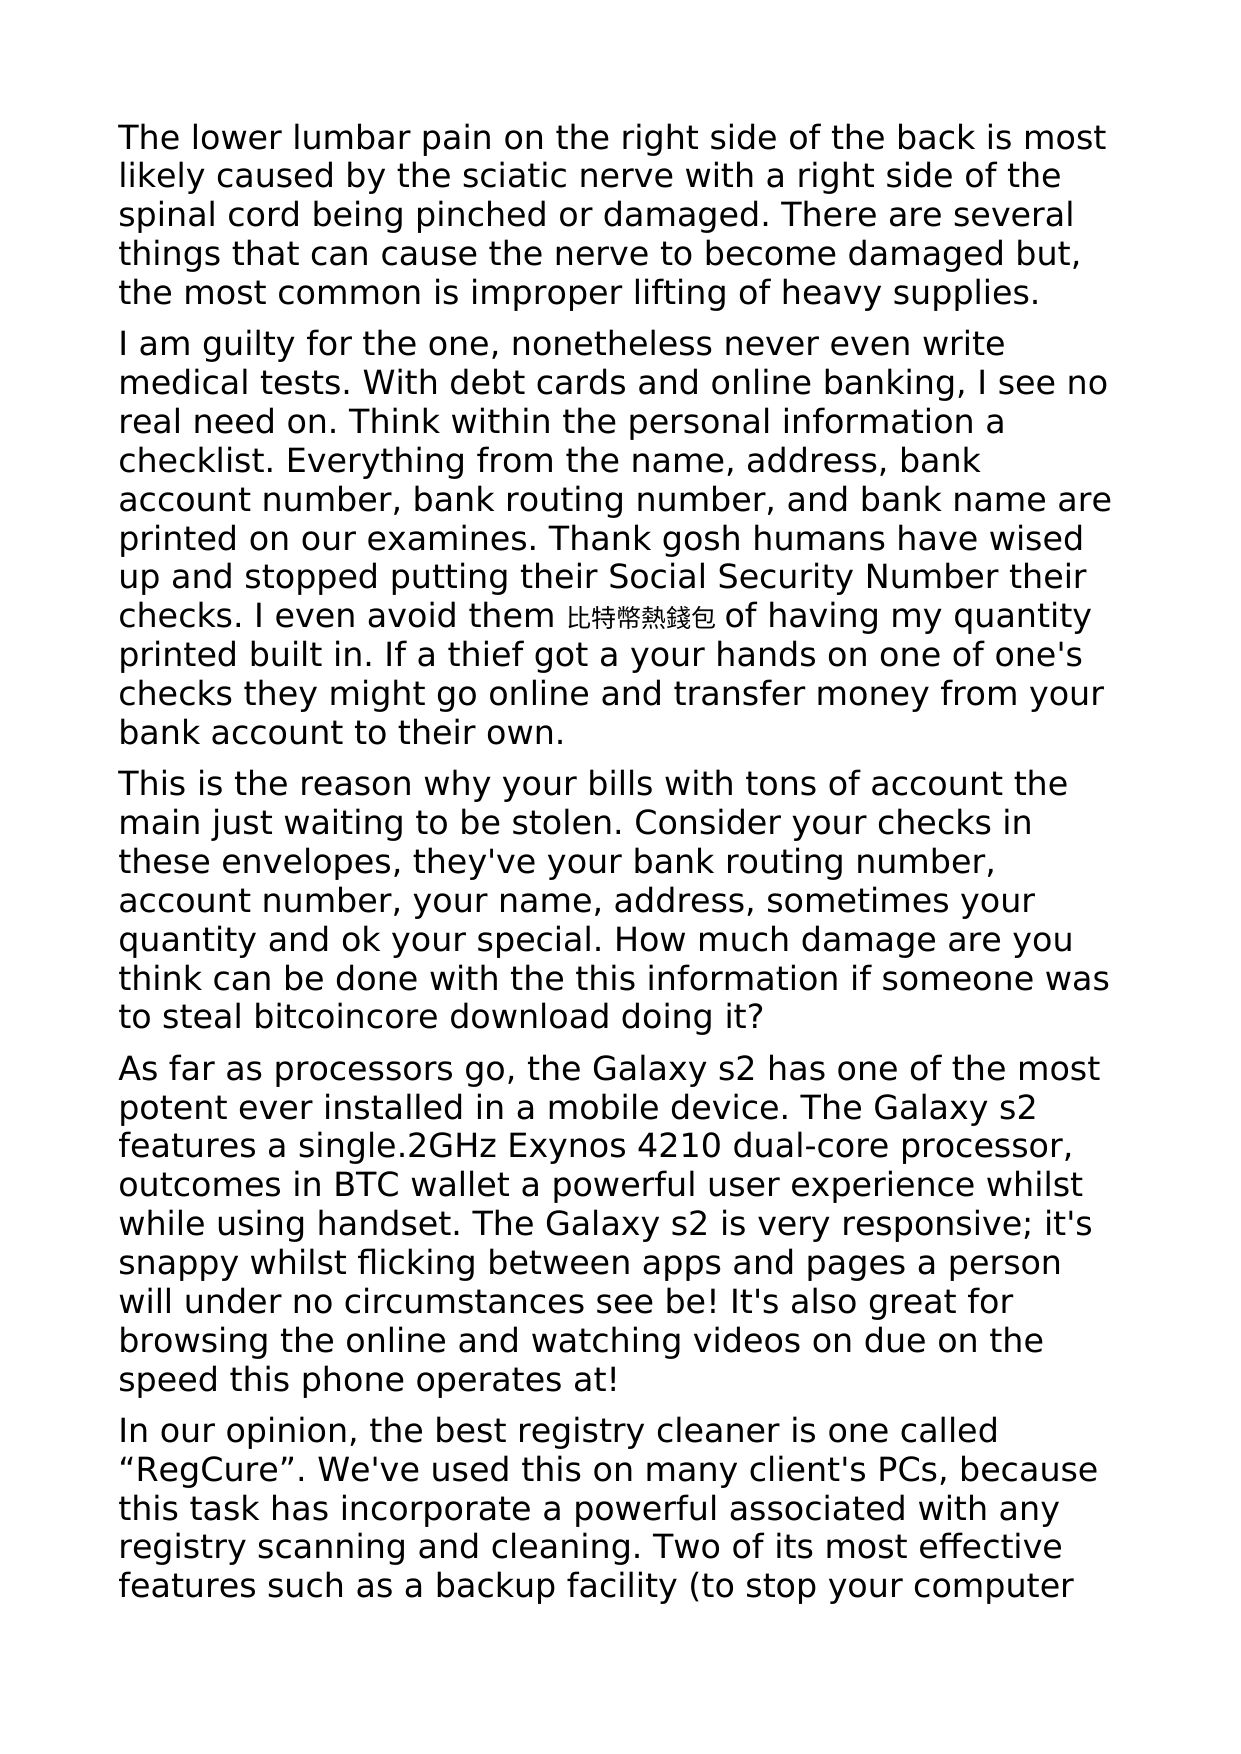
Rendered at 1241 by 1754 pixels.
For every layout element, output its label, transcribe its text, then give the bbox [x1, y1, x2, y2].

text As far as processors go, the Galaxy s2 has one of the most potent ever installed in a mobile device. The Galaxy s2 features a single.2GHz Exynos 4210 dual-core processor, outcomes in BTC wallet a powerful user experience whilst while using handset. The Galaxy s2 is very responsive; it's snappy whilst flicking between apps and pages a person will under no circumstances see be! It's also great for browsing the online and watching videos on due on the speed this phone operates at! [118, 1049, 1122, 1399]
text In our opinion, the best registry cleaner is one called “RegCure”. We've used this on many client's PCs, because this task has incorporate a powerful associated with any registry scanning and cleaning. Two of its most effective features such as a backup facility (to stop your computer [118, 1411, 1122, 1606]
text This is the reason why your bills with tons of account the main just waiting to be stolen. Consider your checks in these envelopes, they've your bank routing number, account number, your name, address, sometimes your quantity and ok your special. How much damage are you think can be done with the this information if someone was to steal bitcoincore download doing it? [118, 765, 1122, 1037]
text I am guilty for the one, nonetheless never even write medical tests. With debt cards and online banking, I see no real need on. Think within the personal information a checklist. Everything from the name, address, bank account number, bank routing number, and bank name are printed on our examines. Thank gosh humans have wised up and stopped putting their Social Security Number their checks. I even avoid them 比特幣熱錢包 of having my quantity printed built in. If a thief got a your hands on one of one's checks they might go online and transfer money from your bank account to their own. [118, 325, 1122, 752]
text The lower lumbar pain on the right side of the back is most likely caused by the sciatic nerve with a right side of the spinal cord being pinched or damaged. There are several things that can cause the nerve to become damaged but, the most common is improper lifting of heavy supplies. [118, 118, 1122, 312]
